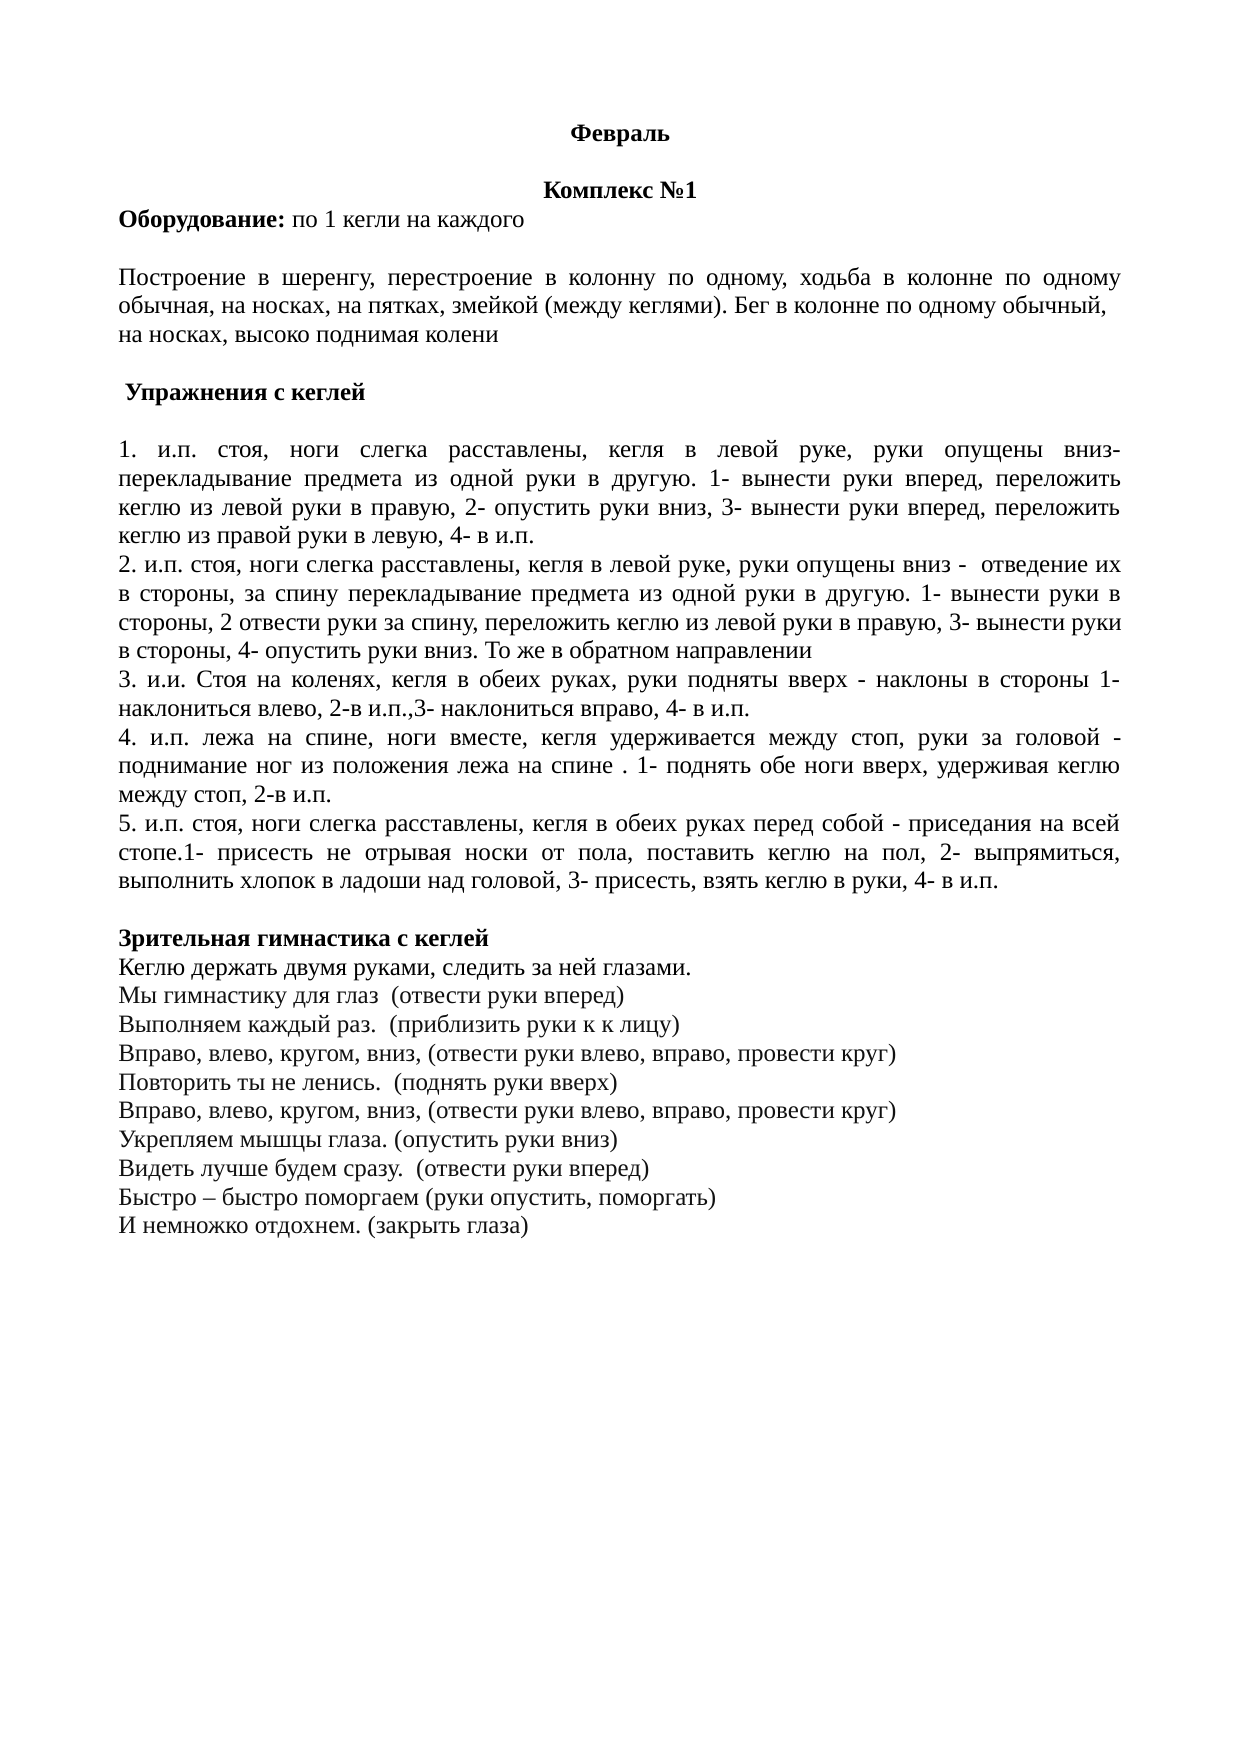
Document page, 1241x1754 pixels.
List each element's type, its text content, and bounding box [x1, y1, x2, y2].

text Зрительная гимнастика с кеглей [118, 923, 1122, 952]
text 4. и.п. лежа на спине, ноги вместе, кегля удерживается между стоп, руки за головой - поднимание ног из положения лежа на спине . 1- поднять обе ноги вверх, удерживая кеглю между стоп, 2-в и.п. [118, 722, 1122, 808]
text 3. и.и. Стоя на коленях, кегля в обеих руках, руки подняты вверх - наклоны в стороны 1- наклониться влево, 2-в и.п.,3- наклониться вправо, 4- в и.п. [118, 664, 1122, 722]
text 1. и.п. стоя, ноги слегка расставлены, кегля в левой руке, руки опущены вниз- перекладывание предмета из одной руки в другую. 1- вынести руки вперед, переложить кеглю из левой руки в правую, 2- опустить руки вниз, 3- вынести руки вперед, переложить кеглю из правой руки в левую, 4- в и.п. [118, 434, 1122, 549]
text 2. и.п. стоя, ноги слегка расставлены, кегля в левой руке, руки опущены вниз - отведение их в стороны, за спину перекладывание предмета из одной руки в другую. 1- вынести руки в стороны, 2 отвести руки за спину, переложить кеглю из левой руки в правую, 3- вынести руки в стороны, 4- опустить руки вниз. То же в обратном направлении [118, 549, 1122, 664]
text Упражнения с кеглей [118, 377, 1122, 406]
text Комплекс №1 [118, 176, 1122, 204]
text Построение в шеренгу, перестроение в колонну по одному, ходьба в колонне по одному обычная, на носках, на пятках, змейкой (между кеглями). Бег в колонне по одному обычный, [118, 262, 1122, 319]
text на носках, высоко поднимая колени [118, 319, 1122, 348]
text 5. и.п. стоя, ноги слегка расставлены, кегля в обеих руках перед собой - приседания на всей стопе.1- присесть не отрывая носки от пола, поставить кеглю на пол, 2- выпрямиться, выполнить хлопок в ладоши над головой, 3- присесть, взять кеглю в руки, 4- в и.п. [118, 808, 1122, 894]
text Февраль [118, 118, 1122, 147]
text Кеглю держать двумя руками, следить за ней глазами. [118, 952, 1122, 981]
text Мы гимнастику для глаз (отвести руки вперед) Выполняем каждый раз. (приблизить руки к к лицу) Вправо, влево, кругом, вниз, (отвести руки влево, вправо, провести круг) Повторить ты не ленись. (поднять руки вверх) Вправо, влево, кругом, вниз, (отвести руки влево, вправо, провести круг) Укрепляем мышцы глаза. (опустить руки вниз) Видеть лучше будем сразу. (отвести руки вперед) Быстро – быстро поморгаем (руки опустить, поморгать) И немножко отдохнем. (закрыть глаза) [118, 981, 1122, 1239]
text Оборудование: по 1 кегли на каждого [118, 204, 1122, 233]
